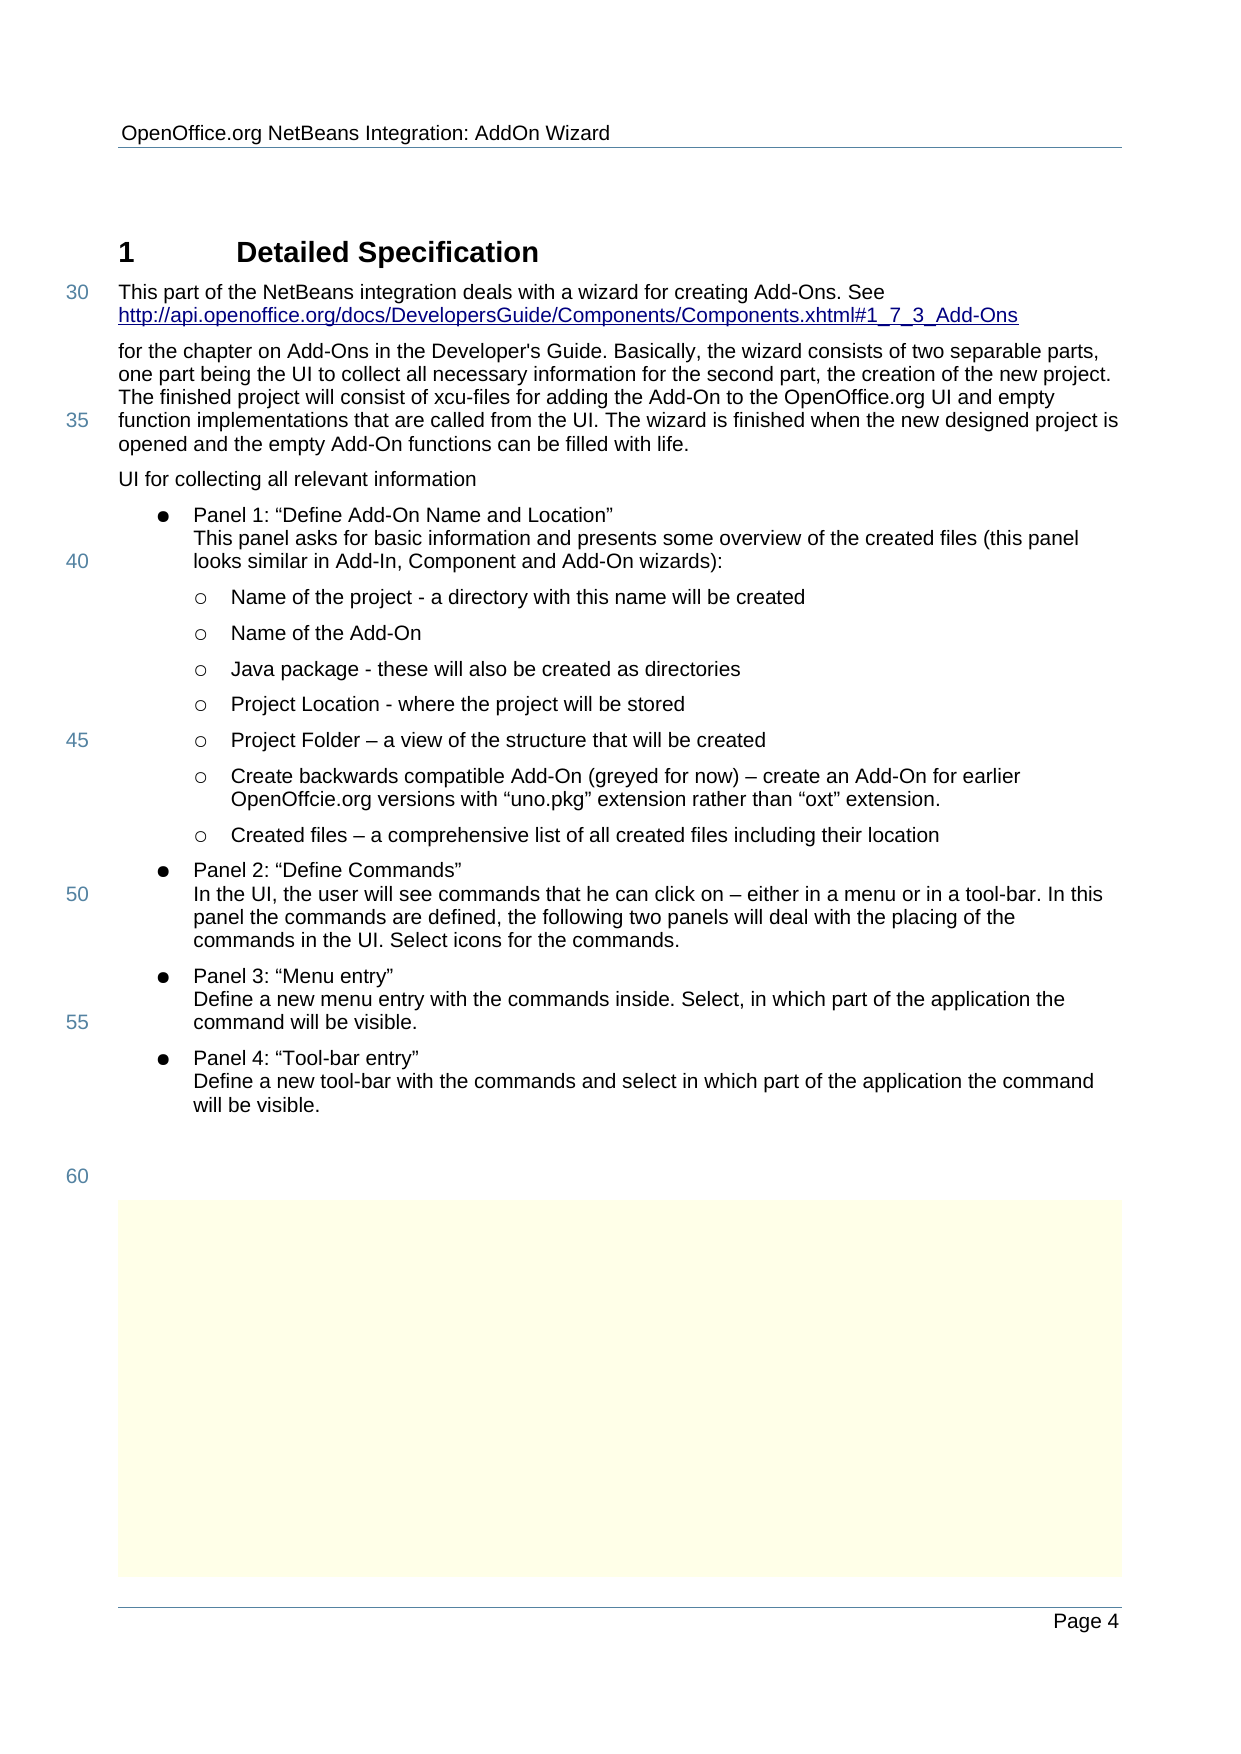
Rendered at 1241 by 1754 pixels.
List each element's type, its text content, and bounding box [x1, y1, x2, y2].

list Panel 2: “Define Commands” In the UI, the user will see commands that he can click on – either in a menu or in a tool-bar. In this panel the commands are defined, the following two panels will deal with the placing of the commands in the UI. Select icons for the commands. [156, 859, 1122, 952]
list Project Folder – a view of the structure that will be created [193, 729, 1122, 752]
list Java package - these will also be created as directories [193, 657, 1122, 680]
list Name of the Add-On [193, 621, 1122, 645]
list Panel 4: “Tool-bar entry” Define a new tool-bar with the commands and select in which part of the application the command will be visible. [156, 1047, 1122, 1116]
subtitle Detailed Specification [118, 236, 1122, 268]
text This part of the NetBeans integration deals with a wizard for creating Add-Ons. See http://api.openoffice.org/docs/DevelopersGuide/Components/Components.xhtml#1_7_3_Add-Ons [118, 280, 1122, 327]
list Name of the project - a directory with this name will be created [193, 586, 1122, 609]
text UI for collecting all relevant information [118, 468, 1122, 491]
list Panel 3: “Menu entry” Define a new menu entry with the commands inside. Select, in which part of the application the command will be visible. [156, 964, 1122, 1034]
list Created files – a comprehensive list of all created files including their location [193, 823, 1122, 847]
list Panel 1: “Define Add-On Name and Location” This panel asks for basic information and presents some overview of the created files (this panel looks similar in Add-In, Component and Add-On wizards): [156, 503, 1122, 573]
list Project Location - where the project will be stored [193, 693, 1122, 716]
text for the chapter on Add-Ons in the Developer's Guide. Basically, the wizard consists of two separable parts, one part being the UI to collect all necessary information for the second part, the creation of the new project. The finished project will consist of xcu-files for adding the Add-On to the OpenOffice.org UI and empty function implementations that are called from the UI. The wizard is finished when the new designed project is opened and the empty Add-On functions can be filled with life. [118, 339, 1122, 455]
list Create backwards compatible Add-On (greyed for now) – create an Add-On for earlier OpenOffcie.org versions with “uno.pkg” extension rather than “oxt” extension. [193, 764, 1122, 811]
